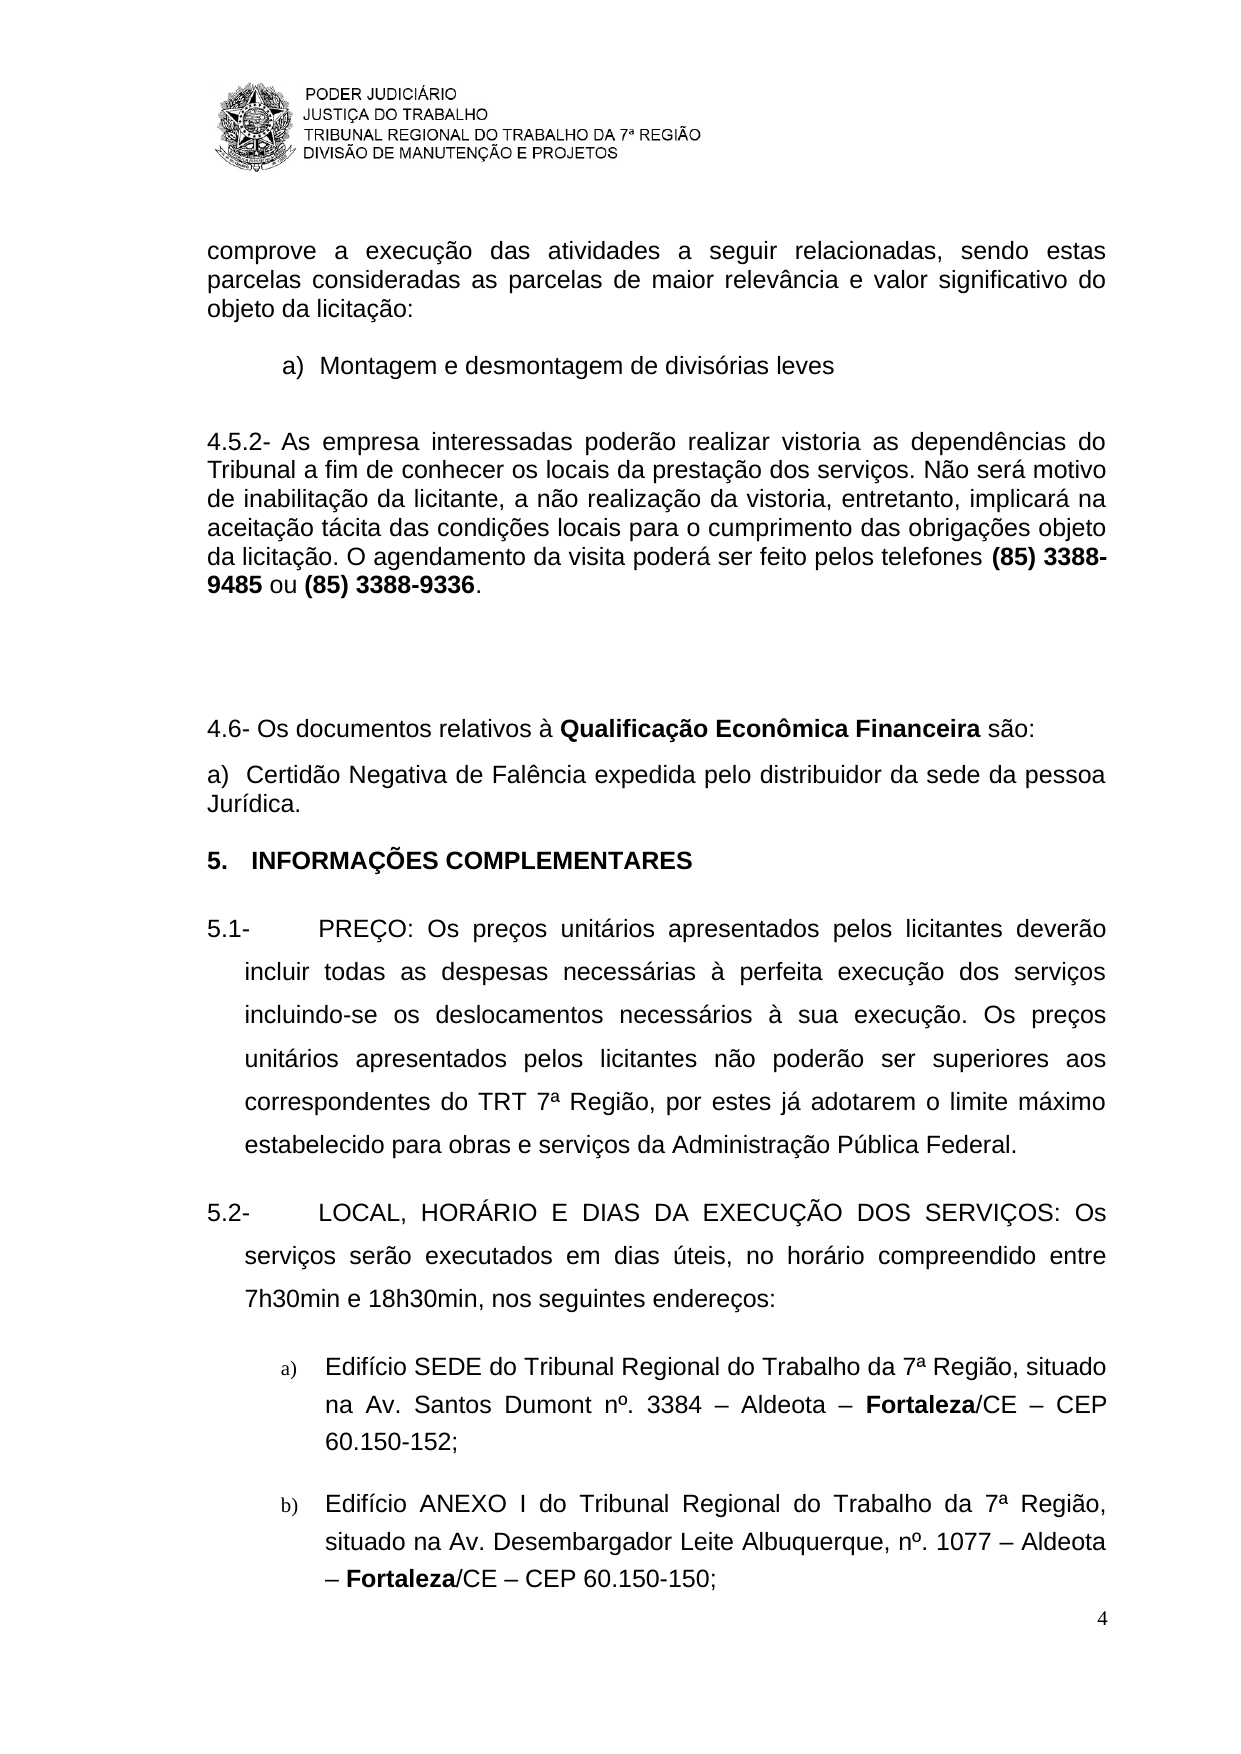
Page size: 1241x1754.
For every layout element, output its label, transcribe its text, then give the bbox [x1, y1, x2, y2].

text comprove a execução das atividades a seguir relacionadas, sendo estas parcelas consideradas as parcelas de maior relevância e valor significativo do objeto da licitação: [207, 236, 1107, 322]
text 4.6- Os documentos relativos à Qualificação Econômica Financeira são: [207, 714, 1107, 743]
list Montagem e desmontagem de divisórias leves [282, 351, 1107, 380]
list Edifício SEDE do Tribunal Regional do Trabalho da 7ª Região, situado na Av. Santos Dumont nº. 3384 – Aldeota – Fortaleza/CE – CEP 60.150-152; [281, 1352, 1107, 1456]
text a) Certidão Negativa de Falência expedida pelo distribuidor da sede da pessoa Jurídica. [207, 760, 1107, 817]
list PREÇO: Os preços unitários apresentados pelos licitantes deverão incluir todas as despesas necessárias à perfeita execução dos serviços incluindo-se os deslocamentos necessários à sua execução. Os preços unitários apresentados pelos licitantes não poderão ser superiores aos correspondentes do TRT 7ª Região, por estes já adotarem o limite máximo estabelecido para obras e serviços da Administração Pública Federal. [207, 914, 1107, 1158]
list Edifício ANEXO I do Tribunal Regional do Trabalho da 7ª Região, situado na Av. Desembargador Leite Albuquerque, nº. 1077 – Aldeota – Fortaleza/CE – CEP 60.150-150; [281, 1489, 1107, 1592]
list INFORMAÇÕES COMPLEMENTARES [207, 846, 1107, 875]
list LOCAL, HORÁRIO E DIAS DA EXECUÇÃO DOS SERVIÇOS: Os serviços serão executados em dias úteis, no horário compreendido entre 7h30min e 18h30min, nos seguintes endereços: [207, 1198, 1107, 1313]
text 4.5.2- As empresa interessadas poderão realizar vistoria as dependências do Tribunal a fim de conhecer os locais da prestação dos serviços. Não será motivo de inabilitação da licitante, a não realização da vistoria, entretanto, implicará na aceitação tácita das condições locais para o cumprimento das obrigações objeto da licitação. O agendamento da visita poderá ser feito pelos telefones (85) 3388-9485 ou (85) 3388-9336. [207, 427, 1107, 599]
